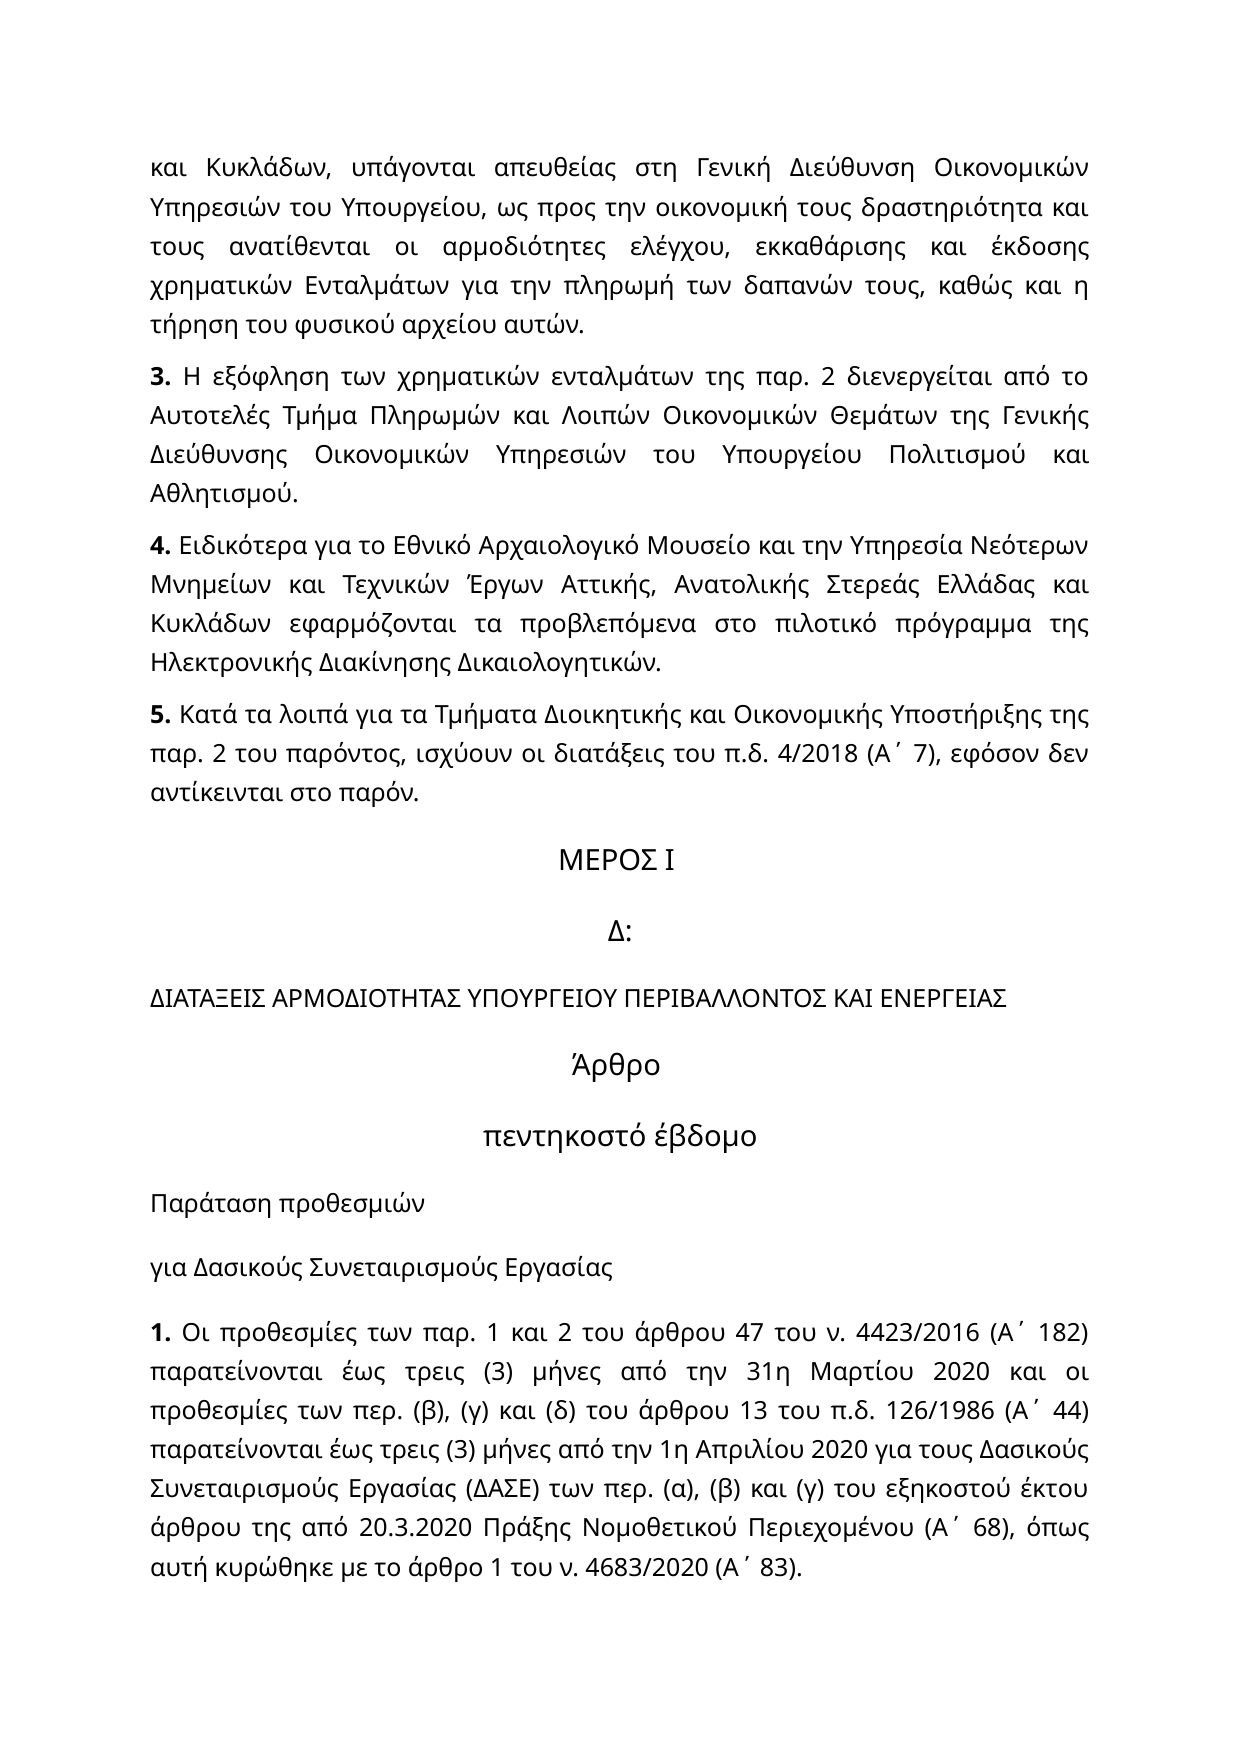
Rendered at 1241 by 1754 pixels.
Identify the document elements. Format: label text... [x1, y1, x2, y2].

subtitle Δ: [150, 910, 1090, 949]
text 4. Ειδικότερα για το Εθνικό Αρχαιολογικό Μουσείο και την Υπηρεσία Νεότερων Μνημείων και Τεχνικών Έργων Αττικής, Ανατολικής Στερεάς Ελλάδας και Κυκλάδων εφαρμόζονται τα προβλεπόμενα στο πιλοτικό πρόγραμμα της Ηλεκτρονικής Διακίνησης Δικαιολογητικών. [150, 527, 1090, 679]
subtitle Άρθρο [150, 1044, 1090, 1084]
text 1. Οι προθεσμίες των παρ. 1 και 2 του άρθρου 47 του ν. 4423/2016 (A΄ 182) παρατείνονται έως τρεις (3) μήνες από την 31η Μαρτίου 2020 και οι προθεσμίες των περ. (β), (γ) και (δ) του άρθρου 13 του π.δ. 126/1986 (Α΄ 44) παρατείνονται έως τρεις (3) μήνες από την 1η Απριλίου 2020 για τους Δασικούς Συνεταιρισμούς Εργασίας (ΔΑΣΕ) των περ. (α), (β) και (γ) του εξηκοστού έκτου άρθρου της από 20.3.2020 Πράξης Νομοθετικού Περιεχομένου (A΄ 68), όπως αυτή κυρώθηκε με το άρθρο 1 του ν. 4683/2020 (Α΄ 83). [150, 1314, 1090, 1583]
text ΔΙΑΤΑΞΕΙΣ ΑΡΜΟΔΙΟΤΗΤΑΣ ΥΠΟΥΡΓΕΙΟΥ ΠΕΡΙΒΑΛΛΟΝΤΟΣ ΚΑΙ ΕΝΕΡΓΕΙΑΣ [150, 980, 1090, 1014]
text για Δασικούς Συνεταιρισμούς Εργασίας [150, 1250, 1090, 1284]
text και Κυκλάδων, υπάγονται απευθείας στη Γενική Διεύθυνση Οικονομικών Υπηρεσιών του Υπουργείου, ως προς την οικονομική τους δραστηριότητα και τους ανατίθενται οι αρμοδιότητες ελέγχου, εκκαθάρισης και έκδοσης χρηματικών Ενταλμάτων για την πληρωμή των δαπανών τους, καθώς και η τήρηση του φυσικού αρχείου αυτών. [150, 150, 1090, 341]
text Παράταση προθεσμιών [150, 1186, 1090, 1220]
text 5. Κατά τα λοιπά για τα Τμήματα Διοικητικής και Οικονομικής Υποστήριξης της παρ. 2 του παρόντος, ισχύουν οι διατάξεις του π.δ. 4/2018 (Α΄ 7), εφόσον δεν αντίκεινται στο παρόν. [150, 697, 1090, 809]
text 3. Η εξόφληση των χρηματικών ενταλμάτων της παρ. 2 διενεργείται από το Αυτοτελές Τμήμα Πληρωμών και Λοιπών Οικονομικών Θεμάτων της Γενικής Διεύθυνσης Οικονομικών Υπηρεσιών του Υπουργείου Πολιτισμού και Αθλητισμού. [150, 358, 1090, 510]
subtitle ΜΕΡΟΣ Ι [150, 839, 1090, 879]
subtitle πεντηκοστό έβδομο [150, 1115, 1090, 1155]
